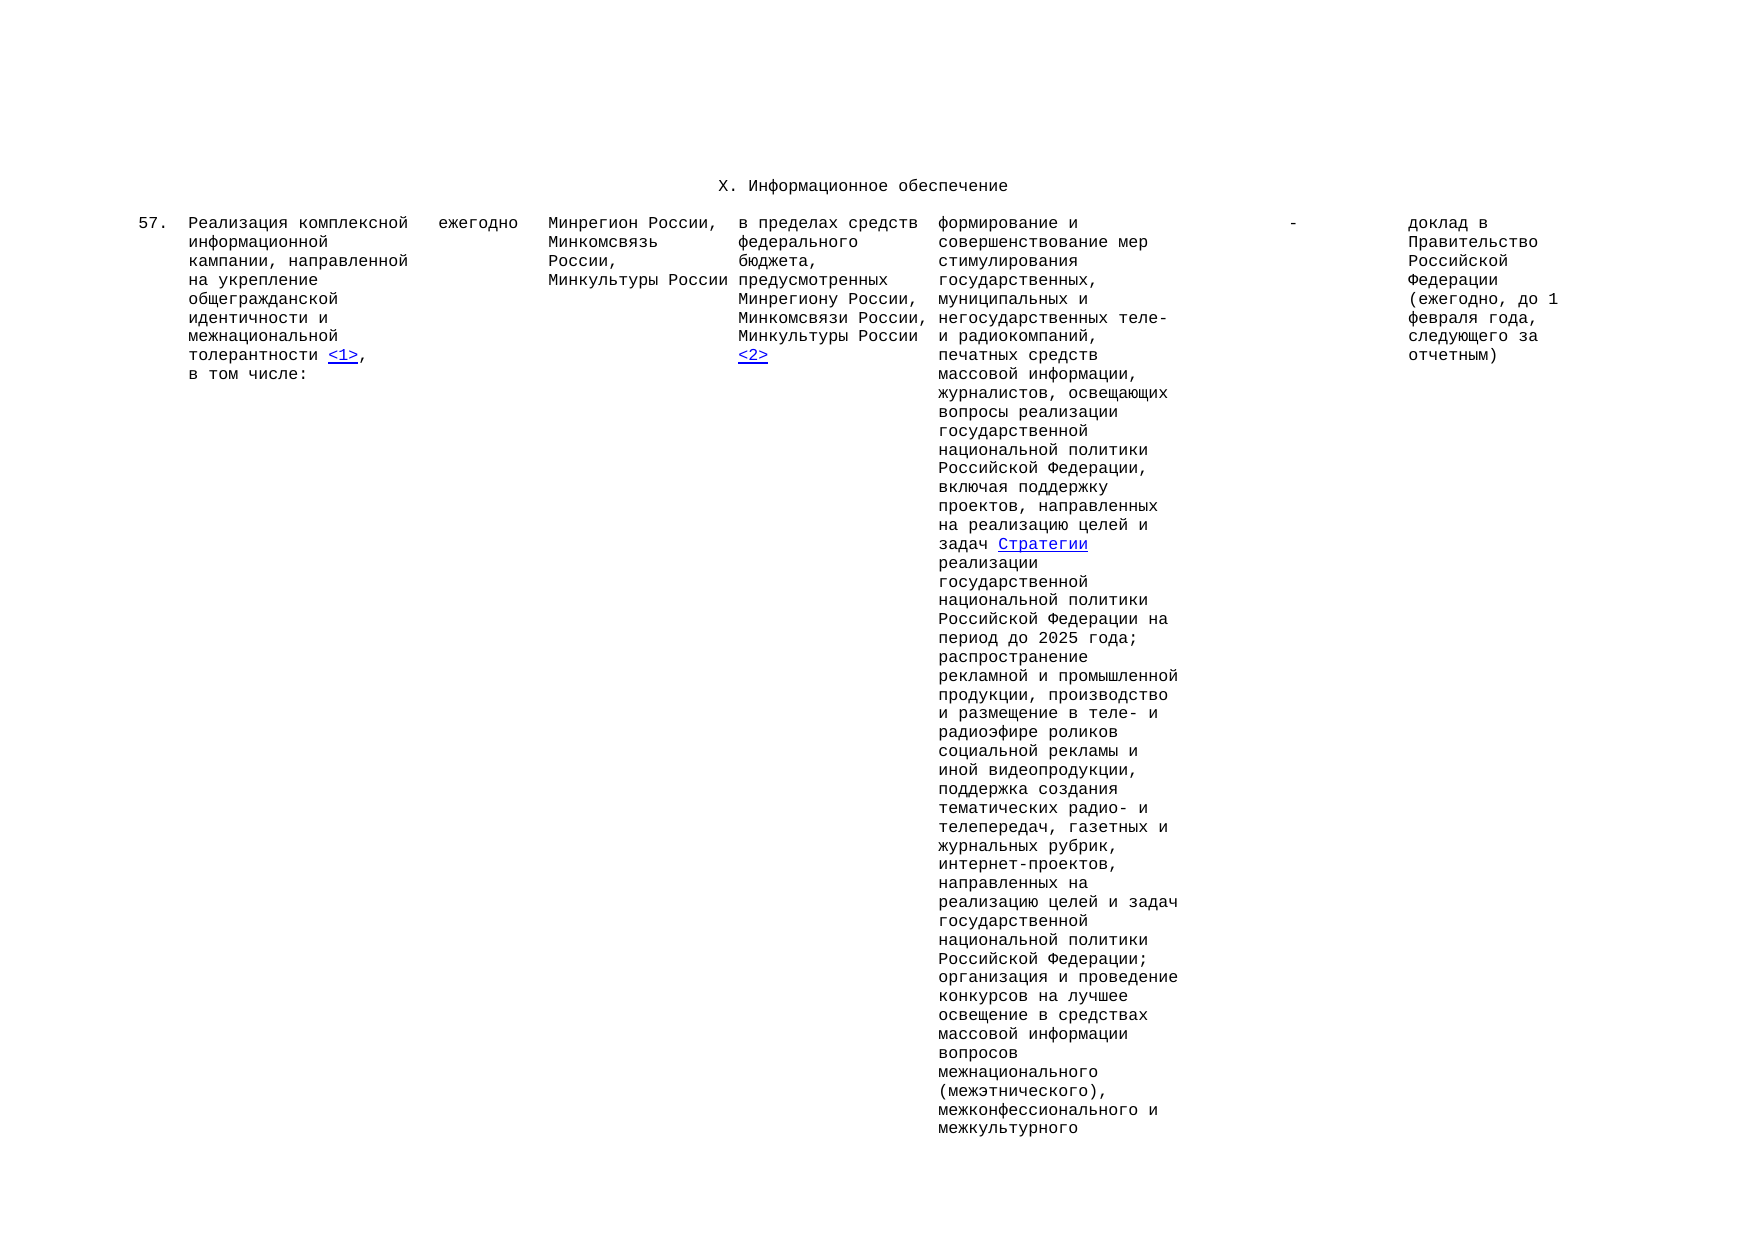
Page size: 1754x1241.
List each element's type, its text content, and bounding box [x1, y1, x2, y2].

text реализацию целей и задач [118, 894, 1636, 912]
text поддержка создания [118, 781, 1636, 799]
text X. Информационное обеспечение [118, 177, 1636, 196]
text период до 2025 года; [118, 630, 1636, 648]
text государственной [118, 422, 1636, 441]
text тематических радио- и [118, 799, 1636, 818]
text Российской Федерации; [118, 950, 1636, 969]
text вопросы реализации [118, 403, 1636, 422]
text иной видеопродукции, [118, 762, 1636, 781]
text журналистов, освещающих [118, 384, 1636, 403]
text на укрепление Минкультуры России предусмотренных государственных, Федерации [118, 271, 1636, 290]
text продукции, производство [118, 686, 1636, 705]
text в том числе: массовой информации, [118, 366, 1636, 384]
text информационной Минкомсвязь федерального совершенствование мер Правительство [118, 234, 1636, 253]
text государственной [118, 912, 1636, 931]
text распространение [118, 648, 1636, 667]
text массовой информации [118, 1026, 1636, 1044]
text межконфессионального и [118, 1101, 1636, 1120]
text государственной [118, 573, 1636, 592]
text идентичности и Минкомсвязи России, негосударственных теле- февраля года, [118, 309, 1636, 328]
text на реализацию целей и [118, 517, 1636, 535]
text включая поддержку [118, 479, 1636, 498]
text национальной политики [118, 441, 1636, 460]
text общегражданской Минрегиону России, муниципальных и (ежегодно, до 1 [118, 290, 1636, 309]
text конкурсов на лучшее [118, 988, 1636, 1007]
text национальной политики [118, 592, 1636, 611]
text организация и проведение [118, 969, 1636, 988]
text освещение в средствах [118, 1007, 1636, 1026]
text межкультурного [118, 1120, 1636, 1139]
text проектов, направленных [118, 498, 1636, 517]
text журнальных рубрик, [118, 837, 1636, 856]
text направленных на [118, 875, 1636, 894]
text Российской Федерации на [118, 611, 1636, 630]
text телепередач, газетных и [118, 818, 1636, 837]
text межнационального [118, 1063, 1636, 1082]
text вопросов [118, 1044, 1636, 1063]
text Российской Федерации, [118, 460, 1636, 479]
text кампании, направленной России, бюджета, стимулирования Российской [118, 253, 1636, 271]
text толерантности <1>, <2> печатных средств отчетным) [118, 347, 1636, 366]
text задач Стратегии [118, 535, 1636, 554]
text и размещение в теле- и [118, 705, 1636, 724]
text реализации [118, 554, 1636, 573]
text рекламной и промышленной [118, 667, 1636, 686]
text интернет-проектов, [118, 856, 1636, 875]
text социальной рекламы и [118, 743, 1636, 762]
text 57. Реализация комплексной ежегодно Минрегион России, в пределах средств формирование и - доклад в [118, 215, 1636, 234]
text межнациональной Минкультуры России и радиокомпаний, следующего за [118, 328, 1636, 347]
text национальной политики [118, 931, 1636, 950]
text (межэтнического), [118, 1082, 1636, 1101]
text радиоэфире роликов [118, 724, 1636, 743]
